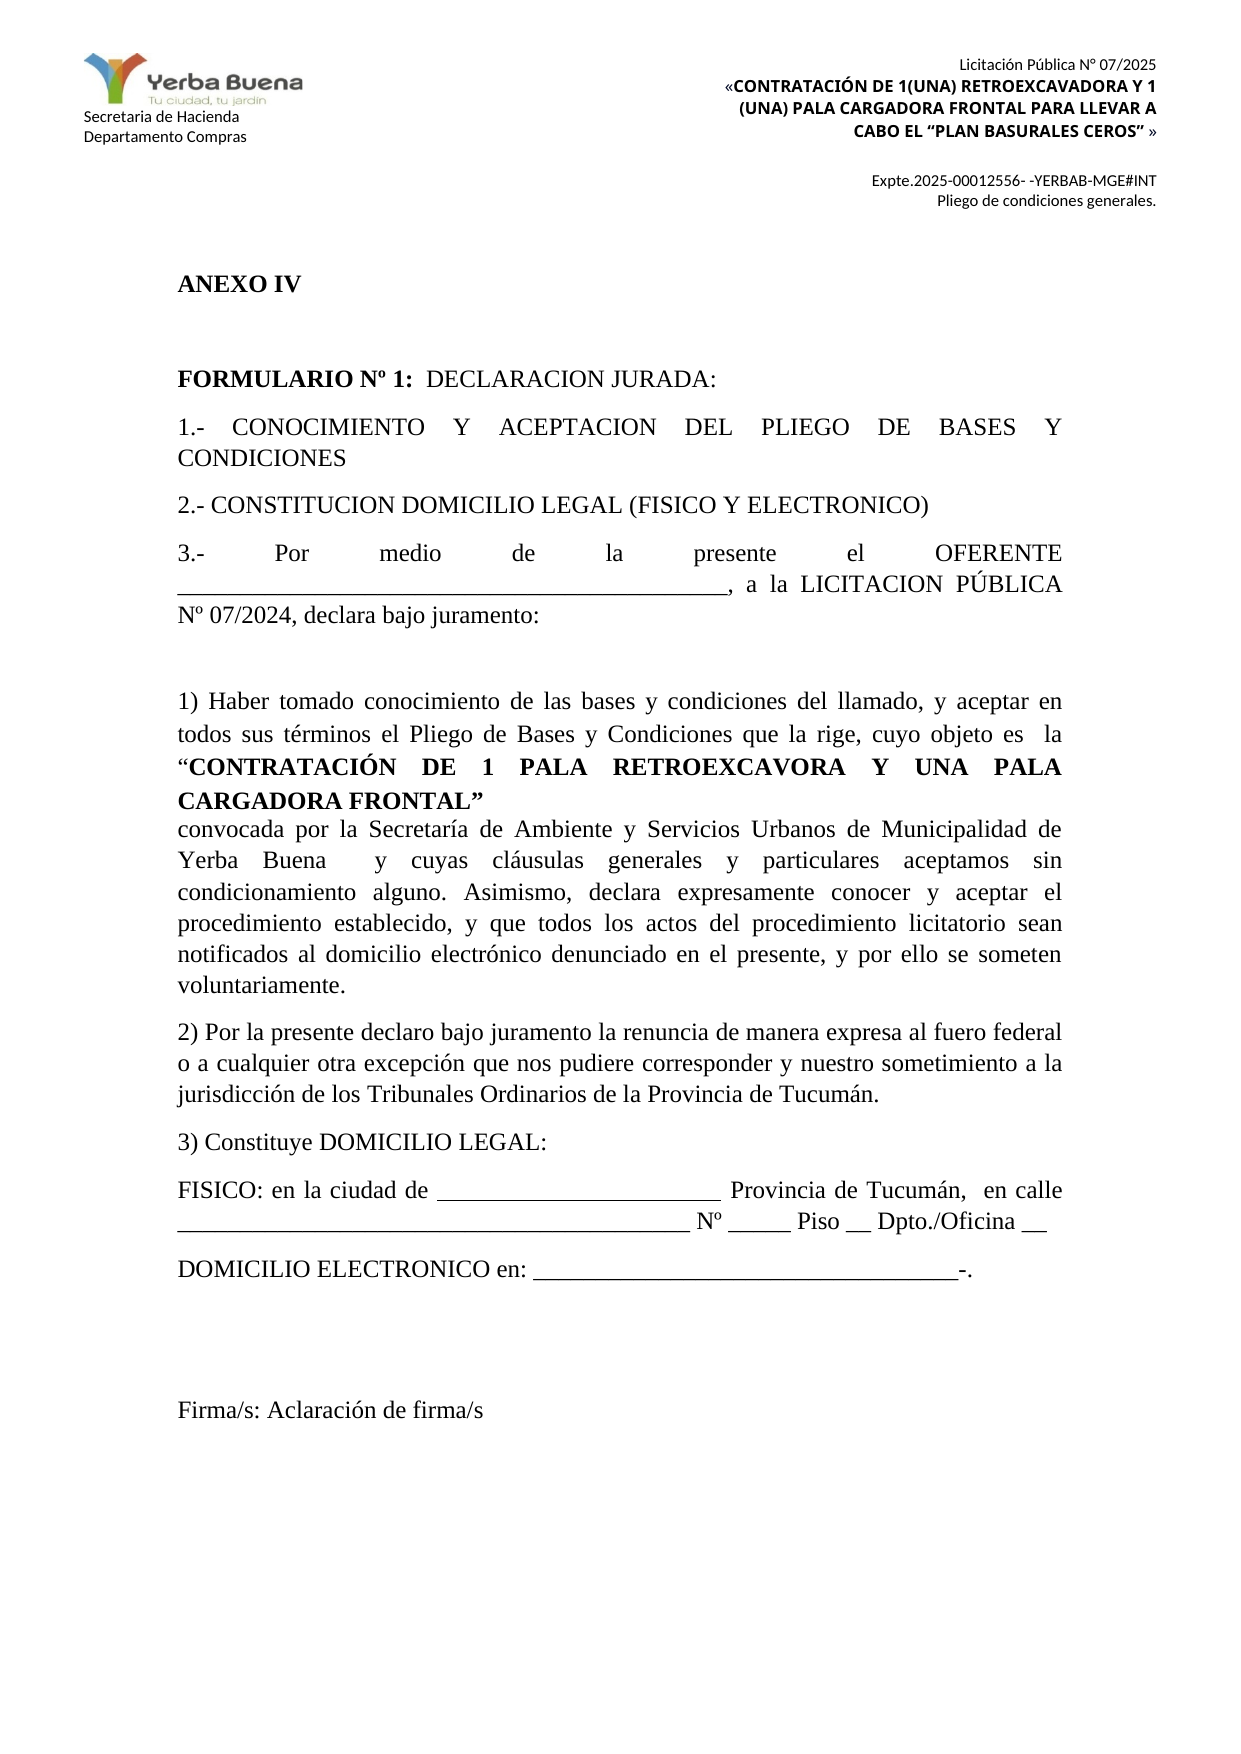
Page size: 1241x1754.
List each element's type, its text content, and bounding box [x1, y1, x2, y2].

table_cell [722, 239, 1157, 267]
picture [83, 53, 303, 106]
table_cell [84, 239, 444, 267]
text 1.- CONOCIMIENTO Y ACEPTACION DEL PLIEGO DE BASES Y CONDICIONES [177, 412, 1063, 471]
text 2.- CONSTITUCION DOMICILIO LEGAL (FISICO Y ELECTRONICO) [177, 490, 1063, 519]
text FORMULARIO Nº 1: DECLARACION JURADA: [177, 364, 1063, 393]
text 1) Haber tomado conocimiento de las bases y condiciones del llamado, y aceptar en todos sus términos el Pliego de Bases y Condiciones que la rige, cuyo objeto es la “CONTRATACIÓN DE 1 PALA RETROEXCAVORA Y UNA PALA CARGADORA FRONTAL” [177, 681, 1063, 814]
table_cell [444, 239, 722, 267]
text 2) Por la presente declaro bajo juramento la renuncia de manera expresa al fuero federal o a cualquier otra excepción que nos pudiere corresponder y nuestro sometimiento a la jurisdicción de los Tribunales Ordinarios de la Provincia de Tucumán. [177, 1017, 1063, 1108]
text 3.- Por medio de la presente el OFERENTE ____________________________________________, a la LICITACION PÚBLICA Nº 07/2024, declara bajo juramento: [177, 538, 1063, 629]
text DOMICILIO ELECTRONICO en: __________________________________-. [177, 1254, 1063, 1282]
text ANEXO IV [177, 267, 1063, 298]
text Firma/s: Aclaración de firma/s [177, 1395, 1063, 1424]
table_header [444, 54, 722, 239]
table_header Licitación Pública N° 07/2025 «CONTRATACIÓN DE 1(UNA) RETROEXCAVADORA Y 1 (UNA) PALA CARGADORA FRONTAL PARA LLEVAR A CABO EL “PLAN BASURALES CEROS” » Expte.2025-00012556- -YERBAB-MGE#INT Pliego de condiciones generales. [722, 54, 1157, 239]
text 3) Constituye DOMICILIO LEGAL: [177, 1127, 1063, 1156]
text FISICO: en la ciudad de Provincia de Tucumán, en calle _________________________________________ Nº _____ Piso __ Dpto./Oficina __ [177, 1175, 1063, 1235]
table_header Secretaria de Hacienda Departamento Compras [84, 54, 444, 239]
text convocada por la Secretaría de Ambiente y Servicios Urbanos de Municipalidad de Yerba Buena y cuyas cláusulas generales y particulares aceptamos sin condicionamiento alguno. Asimismo, declara expresamente conocer y aceptar el procedimiento establecido, y que todos los actos del procedimiento licitatorio sean notificados al domicilio electrónico denunciado en el presente, y por ello se someten voluntariamente. [177, 814, 1063, 998]
